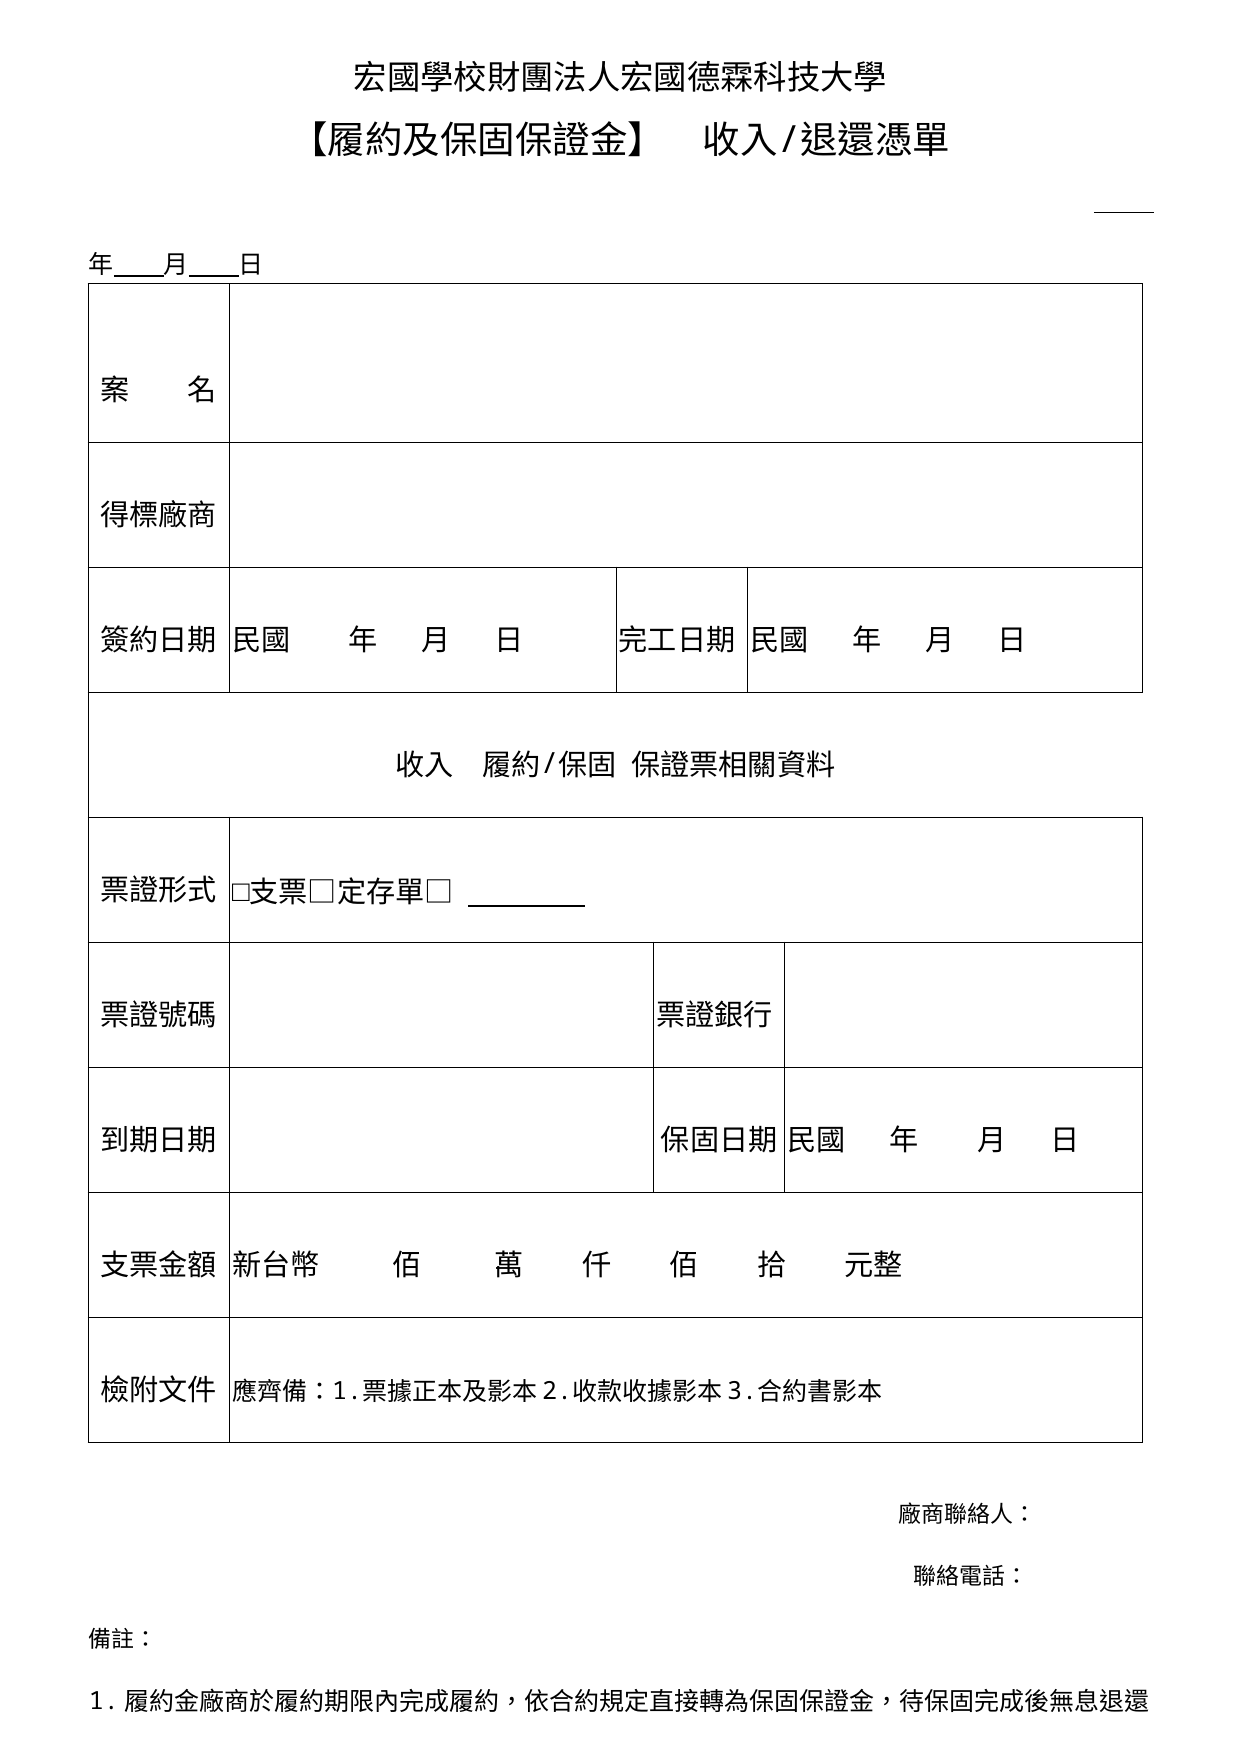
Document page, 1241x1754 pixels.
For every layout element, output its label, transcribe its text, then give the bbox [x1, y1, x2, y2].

table_cell 應齊備：1.票據正本及影本2.收款收據影本3.合約書影本 [230, 1318, 1142, 1442]
table_header [230, 284, 1142, 442]
table_cell 民國 年 月 日 [785, 1068, 1142, 1192]
list 履約金廠商於履約期限內完成履約，依合約規定直接轉為保固保證金，待保固完成後無息退還 [89, 1658, 1167, 1721]
table_cell [230, 443, 1142, 567]
table_cell 民國 年 月 日 [748, 568, 1142, 692]
text 廠商聯絡人： [89, 1471, 1083, 1533]
text 宏國學校財團法人宏國德霖科技大學 【履約及保固保證金】 收入/退還憑單 [74, 33, 1167, 158]
text 年 月 日 [89, 158, 1167, 283]
table_cell 完工日期 [617, 568, 747, 692]
table_cell □支票□定存單□ [230, 818, 1142, 942]
table_cell 新台幣 佰 萬 仟 佰 拾 元整 [230, 1193, 1142, 1317]
table_cell 支票金額 [89, 1193, 229, 1317]
table_cell [785, 943, 1142, 1067]
table_cell 票證銀行 [654, 943, 784, 1067]
table_cell 簽約日期 [89, 568, 229, 692]
table_cell [230, 1068, 653, 1192]
table_cell 到期日期 [89, 1068, 229, 1192]
table_cell [230, 943, 653, 1067]
table_cell 票證號碼 [89, 943, 229, 1067]
table_cell 收入 履約/保固 保證票相關資料 [89, 693, 1142, 817]
table_cell 保固日期 [654, 1068, 784, 1192]
table_cell 民國 年 月 日 [230, 568, 616, 692]
table_header 案 名 [89, 284, 229, 442]
table_cell 票證形式 [89, 818, 229, 942]
text 備註： [89, 1596, 1167, 1658]
text 聯絡電話： [89, 1533, 1083, 1596]
table_cell 檢附文件 [89, 1318, 229, 1442]
table_cell 得標廠商 [89, 443, 229, 567]
